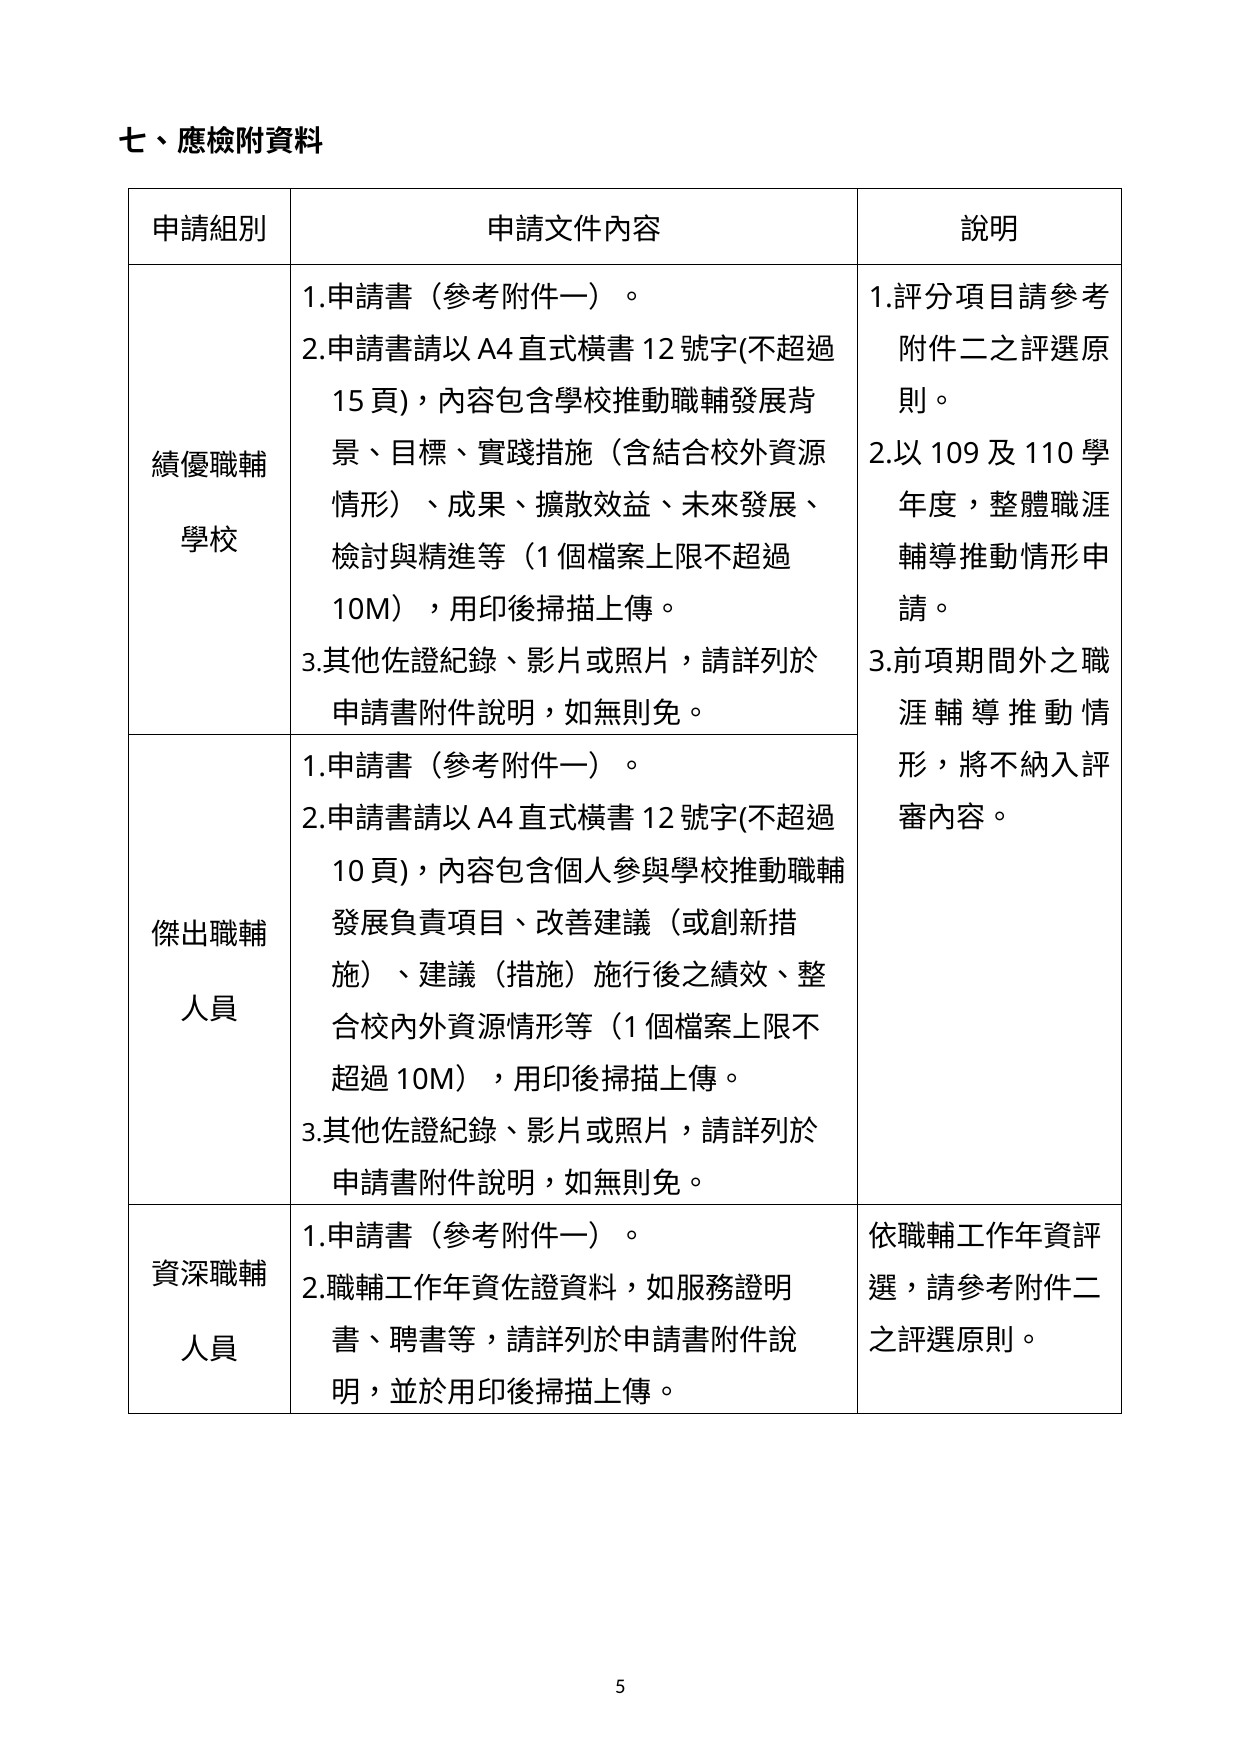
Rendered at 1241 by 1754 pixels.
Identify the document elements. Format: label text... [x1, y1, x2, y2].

table_header 申請組別 [129, 189, 290, 264]
table_header 申請文件內容 [291, 189, 857, 264]
list 應檢附資料 [118, 101, 1122, 176]
table_cell 資深職輔人員 [129, 1205, 290, 1413]
table_cell 評分項目請參考附件二之評選原則。 以109及110學年度，整體職涯輔導推動情形申請。 前項期間外之職涯輔導推動情形，將不納入評審內容。 [858, 265, 1121, 1204]
table_cell 申請書（參考附件一）。 職輔工作年資佐證資料，如服務證明書、聘書等，請詳列於申請書附件說明，並於用印後掃描上傳。 [291, 1205, 857, 1413]
table_cell 申請書（參考附件一）。 申請書請以A4直式橫書12號字(不超過15頁)，內容包含學校推動職輔發展背景、目標、實踐措施（含結合校外資源情形）、成果、擴散效益、未來發展、檢討與精進等（1個檔案上限不超過10M），用印後掃描上傳。 其他佐證紀錄、影片或照片，請詳列於申請書附件說明，如無則免。 [291, 265, 857, 734]
table_cell 申請書（參考附件一）。 申請書請以A4直式橫書12號字(不超過10頁)，內容包含個人參與學校推動職輔發展負責項目、改善建議（或創新措施）、建議（措施）施行後之績效、整合校內外資源情形等（1個檔案上限不超過10M），用印後掃描上傳。 其他佐證紀錄、影片或照片，請詳列於申請書附件說明，如無則免。 [291, 735, 857, 1204]
table_cell 績優職輔學校 [129, 265, 290, 734]
table_cell 依職輔工作年資評選，請參考附件二之評選原則。 [858, 1205, 1121, 1413]
table_cell 傑出職輔人員 [129, 735, 290, 1204]
table_header 說明 [858, 189, 1121, 264]
